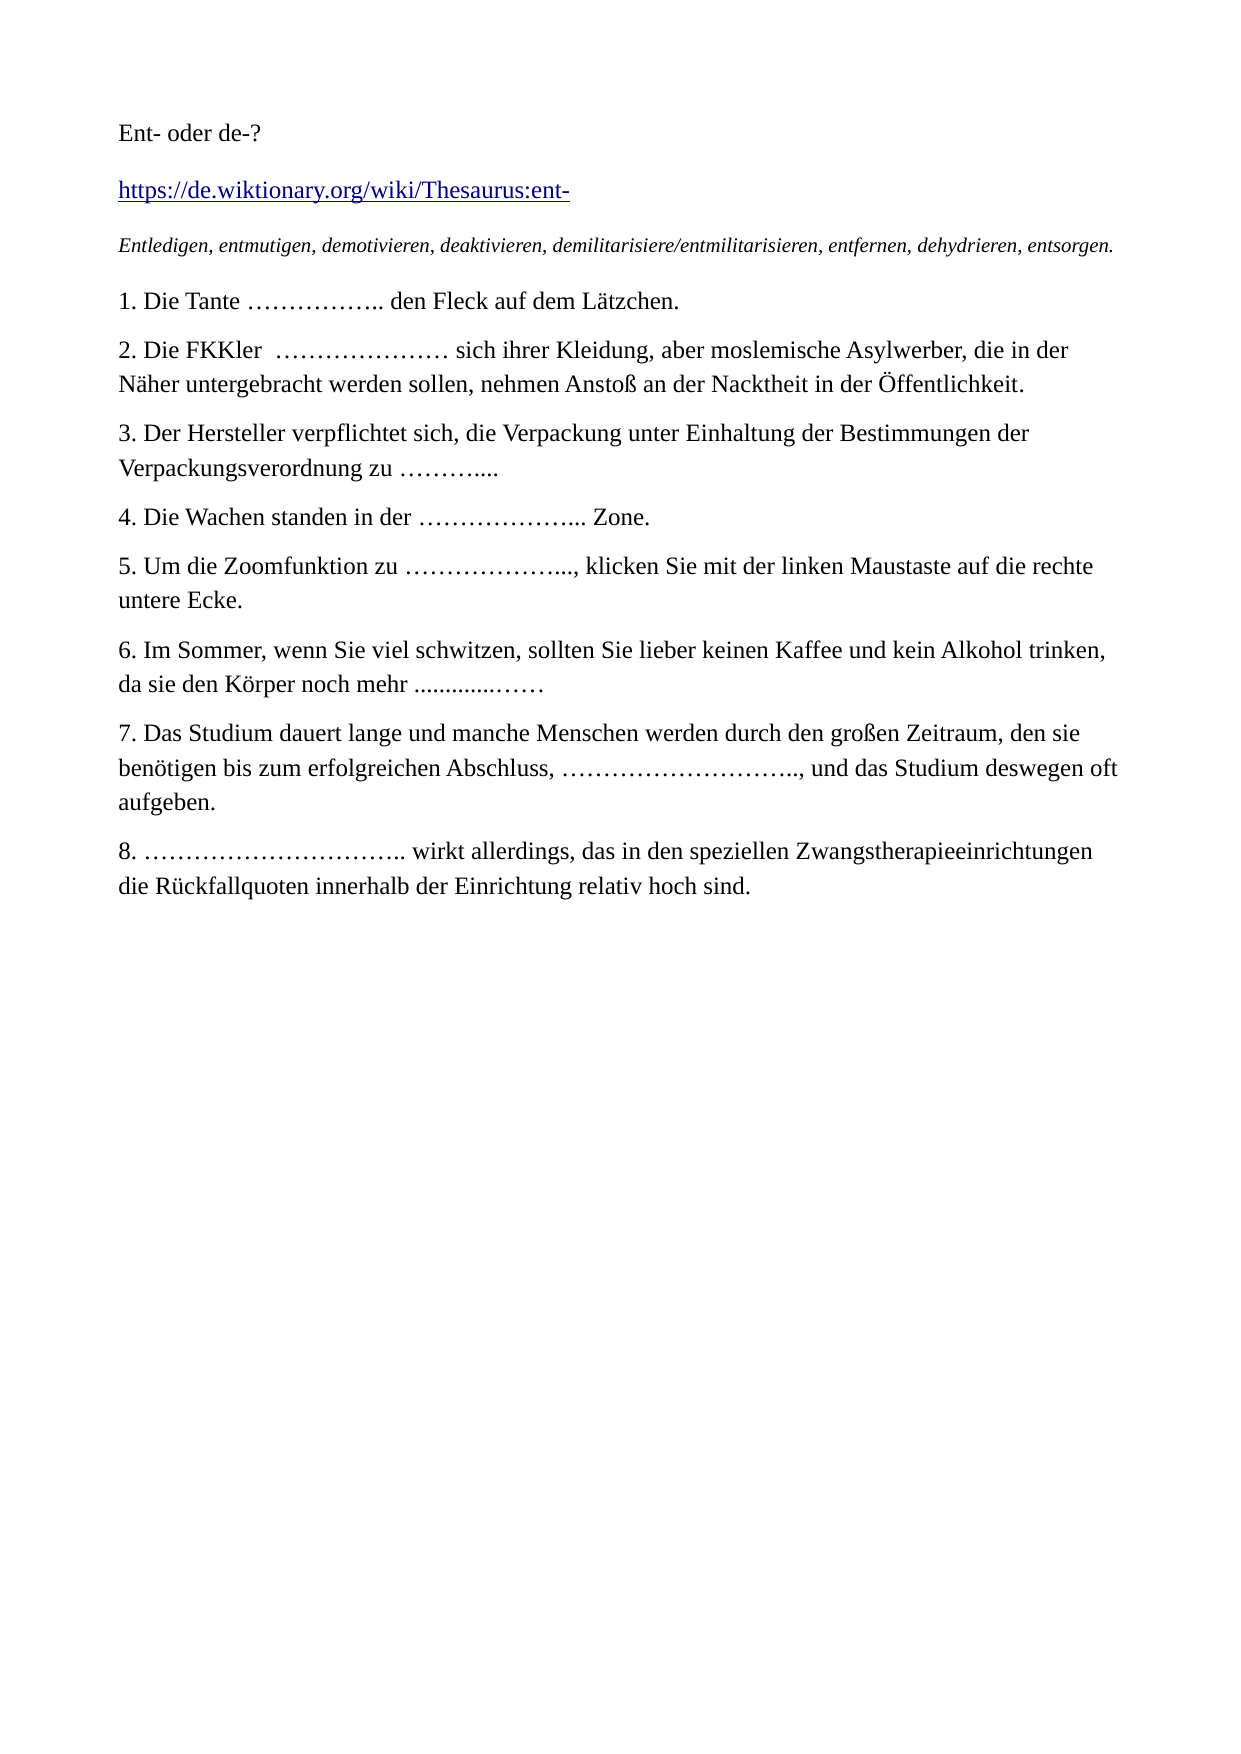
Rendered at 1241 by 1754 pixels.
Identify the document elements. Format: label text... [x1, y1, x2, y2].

text 4. Die Wachen standen in der ………………... Zone. [118, 502, 1122, 531]
text 6. Im Sommer, wenn Sie viel schwitzen, sollten Sie lieber keinen Kaffee und kein Alkohol trinken, da sie den Körper noch mehr .............…… [118, 635, 1122, 698]
text 1. Die Tante …………….. den Fleck auf dem Lätzchen. [118, 286, 1122, 315]
text 5. Um die Zoomfunktion zu ………………..., klicken Sie mit der linken Maustaste auf die rechte untere Ecke. [118, 551, 1122, 614]
text 7. Das Studium dauert lange und manche Menschen werden durch den großen Zeitraum, den sie benötigen bis zum erfolgreichen Abschluss, ……………………….., und das Studium deswegen oft aufgeben. [118, 718, 1122, 816]
text Entledigen, entmutigen, demotivieren, deaktivieren, demilitarisiere/entmilitarisieren, entfernen, dehydrieren, entsorgen. [118, 233, 1122, 257]
text 8. ………………………….. wirkt allerdings, das in den speziellen Zwangstherapieeinrichtungen die Rückfallquoten innerhalb der Einrichtung relativ hoch sind. [118, 836, 1122, 899]
text https://de.wiktionary.org/wiki/Thesaurus:ent- [118, 176, 1122, 204]
text Ent- oder de-? [118, 118, 1122, 147]
text 2. Die FKKler ………………… sich ihrer Kleidung, aber moslemische Asylwerber, die in der Näher untergebracht werden sollen, nehmen Anstoß an der Nacktheit in der Öffentlichkeit. [118, 335, 1122, 398]
text 3. Der Hersteller verpflichtet sich, die Verpackung unter Einhaltung der Bestimmungen der Verpackungsverordnung zu ……….... [118, 418, 1122, 482]
